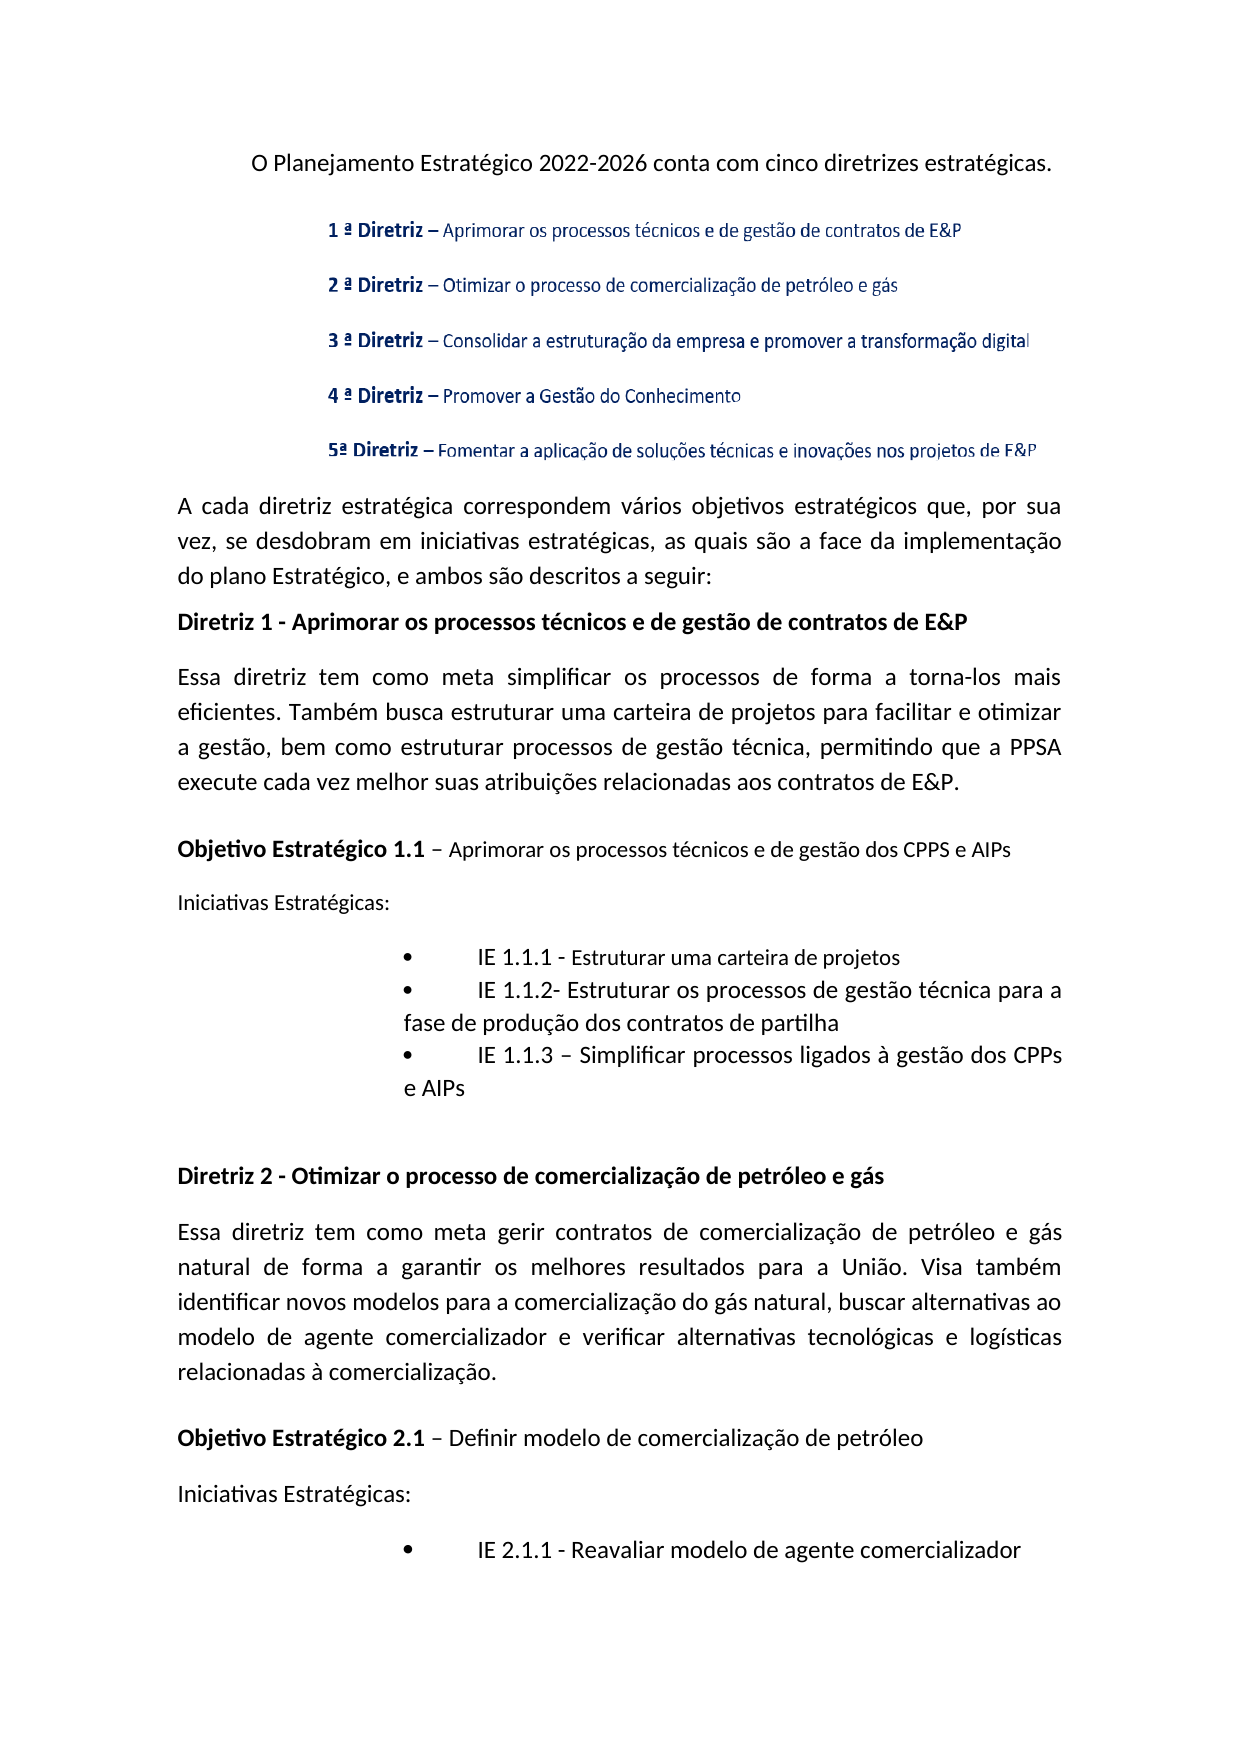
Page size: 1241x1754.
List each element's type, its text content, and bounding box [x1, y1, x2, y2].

text Iniciativas Estratégicas: [177, 1478, 1063, 1509]
text Objetivo Estratégico 2.1 – Definir modelo de comercialização de petróleo [177, 1422, 1063, 1453]
text Objetivo Estratégico 1.1 – Aprimorar os processos técnicos e de gestão dos CPPS e AIPs [177, 833, 1063, 863]
text Essa diretriz tem como meta gerir contratos de comercialização de petróleo e gás natural de forma a garantir os melhores resultados para a União. Visa também identificar novos modelos para a comercialização do gás natural, buscar alternativas ao modelo de agente comercializador e verificar alternativas tecnológicas e logísticas relacionadas à comercialização. [177, 1216, 1063, 1387]
text A cada diretriz estratégica correspondem vários objetivos estratégicos que, por sua vez, se desdobram em iniciativas estratégicas, as quais são a face da implementação do plano Estratégico, e ambos são descritos a seguir: [177, 490, 1063, 591]
text Iniciativas Estratégicas: [177, 888, 1063, 917]
text O Planejamento Estratégico 2022-2026 conta com cinco diretrizes estratégicas. [177, 148, 1063, 178]
text Diretriz 2 - Otimizar o processo de comercialização de petróleo e gás [177, 1160, 1063, 1191]
list IE 2.1.1 - Reavaliar modelo de agente comercializador [403, 1534, 1063, 1565]
text Essa diretriz tem como meta simplificar os processos de forma a torna-los mais eficientes. Também busca estruturar uma carteira de projetos para facilitar e otimizar a gestão, bem como estruturar processos de gestão técnica, permitindo que a PPSA execute cada vez melhor suas atribuições relacionadas aos contratos de E&P. [177, 661, 1063, 797]
list IE 1.1.2- Estruturar os processos de gestão técnica para a fase de produção dos contratos de partilha [403, 974, 1063, 1037]
list IE 1.1.3 – Simplificar processos ligados à gestão dos CPPs e AIPs [403, 1039, 1063, 1102]
text Diretriz 1 - Aprimorar os processos técnicos e de gestão de contratos de E&P [177, 606, 1063, 636]
list IE 1.1.1 - Estruturar uma carteira de projetos [403, 942, 1063, 972]
